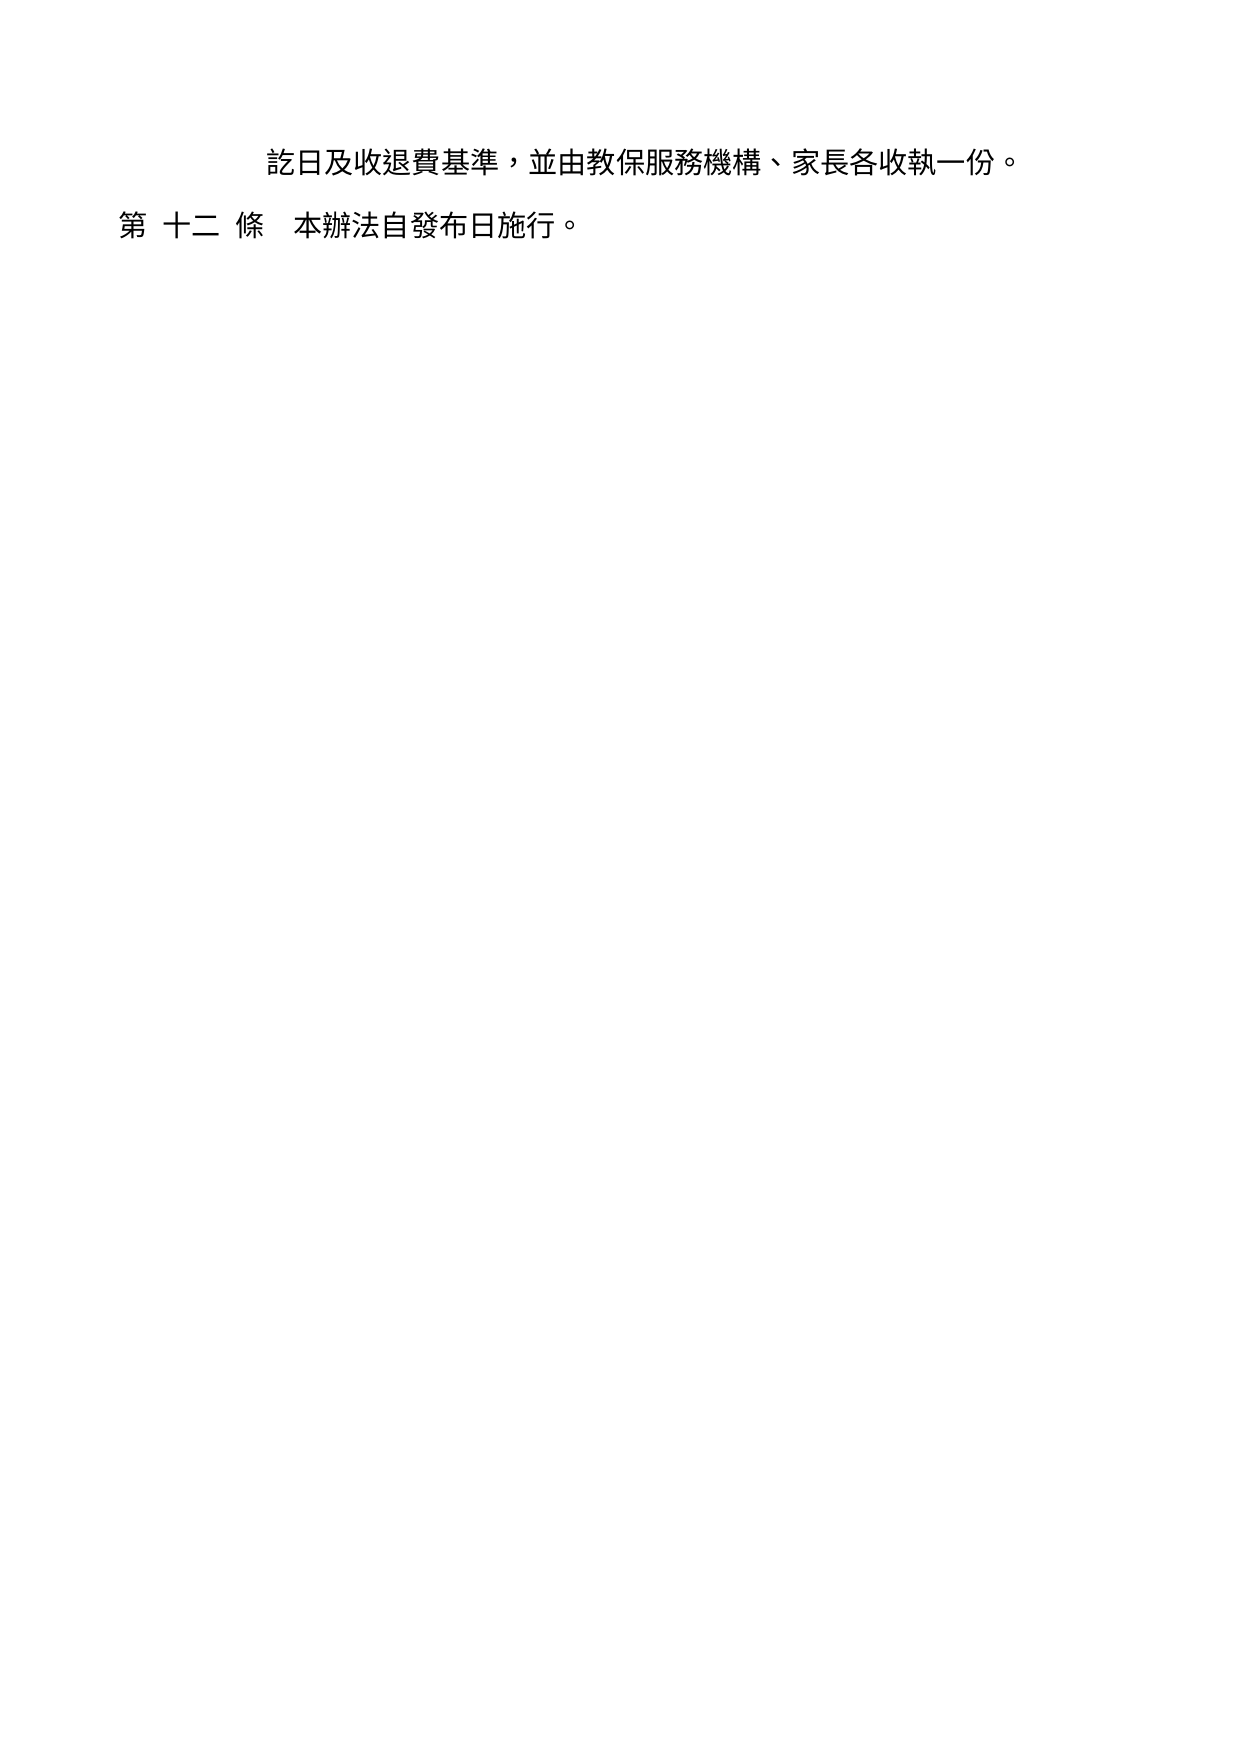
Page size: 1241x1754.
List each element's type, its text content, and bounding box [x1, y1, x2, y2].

text 訖日及收退費基準，並由教保服務機構、家長各收執一份。 [118, 119, 1122, 182]
text 第 十二 條 本辦法自發布日施行。 [118, 182, 1122, 244]
